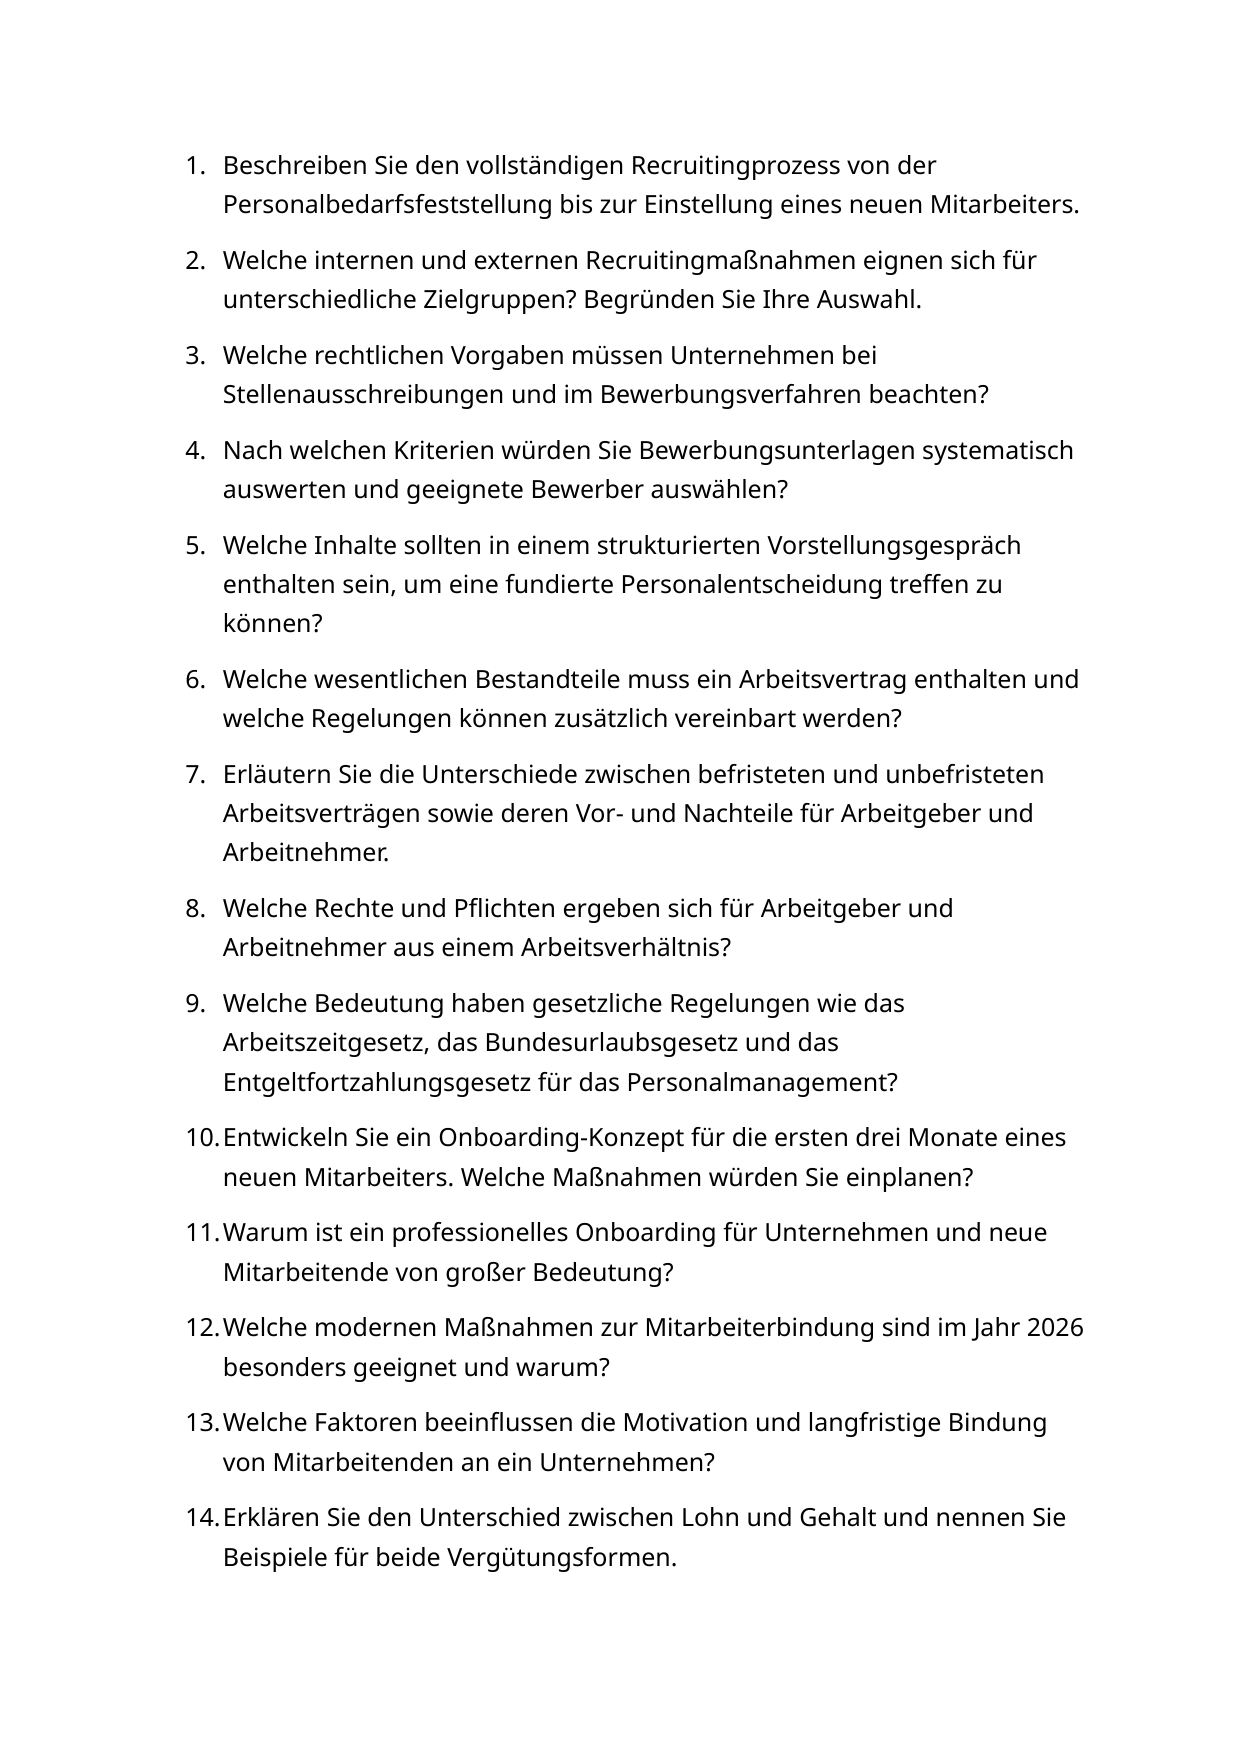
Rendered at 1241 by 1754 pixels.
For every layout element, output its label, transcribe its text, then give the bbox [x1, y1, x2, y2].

list Entwickeln Sie ein Onboarding-Konzept für die ersten drei Monate eines neuen Mitarbeiters. Welche Maßnahmen würden Sie einplanen? [185, 1120, 1093, 1193]
list Welche rechtlichen Vorgaben müssen Unternehmen bei Stellenausschreibungen und im Bewerbungsverfahren beachten? [185, 338, 1093, 411]
list Beschreiben Sie den vollständigen Recruitingprozess von der Personalbedarfsfeststellung bis zur Einstellung eines neuen Mitarbeiters. [185, 148, 1093, 221]
list Warum ist ein professionelles Onboarding für Unternehmen und neue Mitarbeitende von großer Bedeutung? [185, 1215, 1093, 1288]
list Welche Inhalte sollten in einem strukturierten Vorstellungsgespräch enthalten sein, um eine fundierte Personalentscheidung treffen zu können? [185, 528, 1093, 640]
list Erläutern Sie die Unterschiede zwischen befristeten und unbefristeten Arbeitsverträgen sowie deren Vor- und Nachteile für Arbeitgeber und Arbeitnehmer. [185, 757, 1093, 869]
list Welche wesentlichen Bestandteile muss ein Arbeitsvertrag enthalten und welche Regelungen können zusätzlich vereinbart werden? [185, 662, 1093, 735]
list Welche Bedeutung haben gesetzliche Regelungen wie das Arbeitszeitgesetz, das Bundesurlaubsgesetz und das Entgeltfortzahlungsgesetz für das Personalmanagement? [185, 986, 1093, 1098]
list Erklären Sie den Unterschied zwischen Lohn und Gehalt und nennen Sie Beispiele für beide Vergütungsformen. [185, 1500, 1093, 1573]
list Welche Faktoren beeinflussen die Motivation und langfristige Bindung von Mitarbeitenden an ein Unternehmen? [185, 1405, 1093, 1478]
list Welche Rechte und Pflichten ergeben sich für Arbeitgeber und Arbeitnehmer aus einem Arbeitsverhältnis? [185, 891, 1093, 964]
list Nach welchen Kriterien würden Sie Bewerbungsunterlagen systematisch auswerten und geeignete Bewerber auswählen? [185, 433, 1093, 506]
list Welche modernen Maßnahmen zur Mitarbeiterbindung sind im Jahr 2026 besonders geeignet und warum? [185, 1310, 1093, 1383]
list Welche internen und externen Recruitingmaßnahmen eignen sich für unterschiedliche Zielgruppen? Begründen Sie Ihre Auswahl. [185, 243, 1093, 316]
